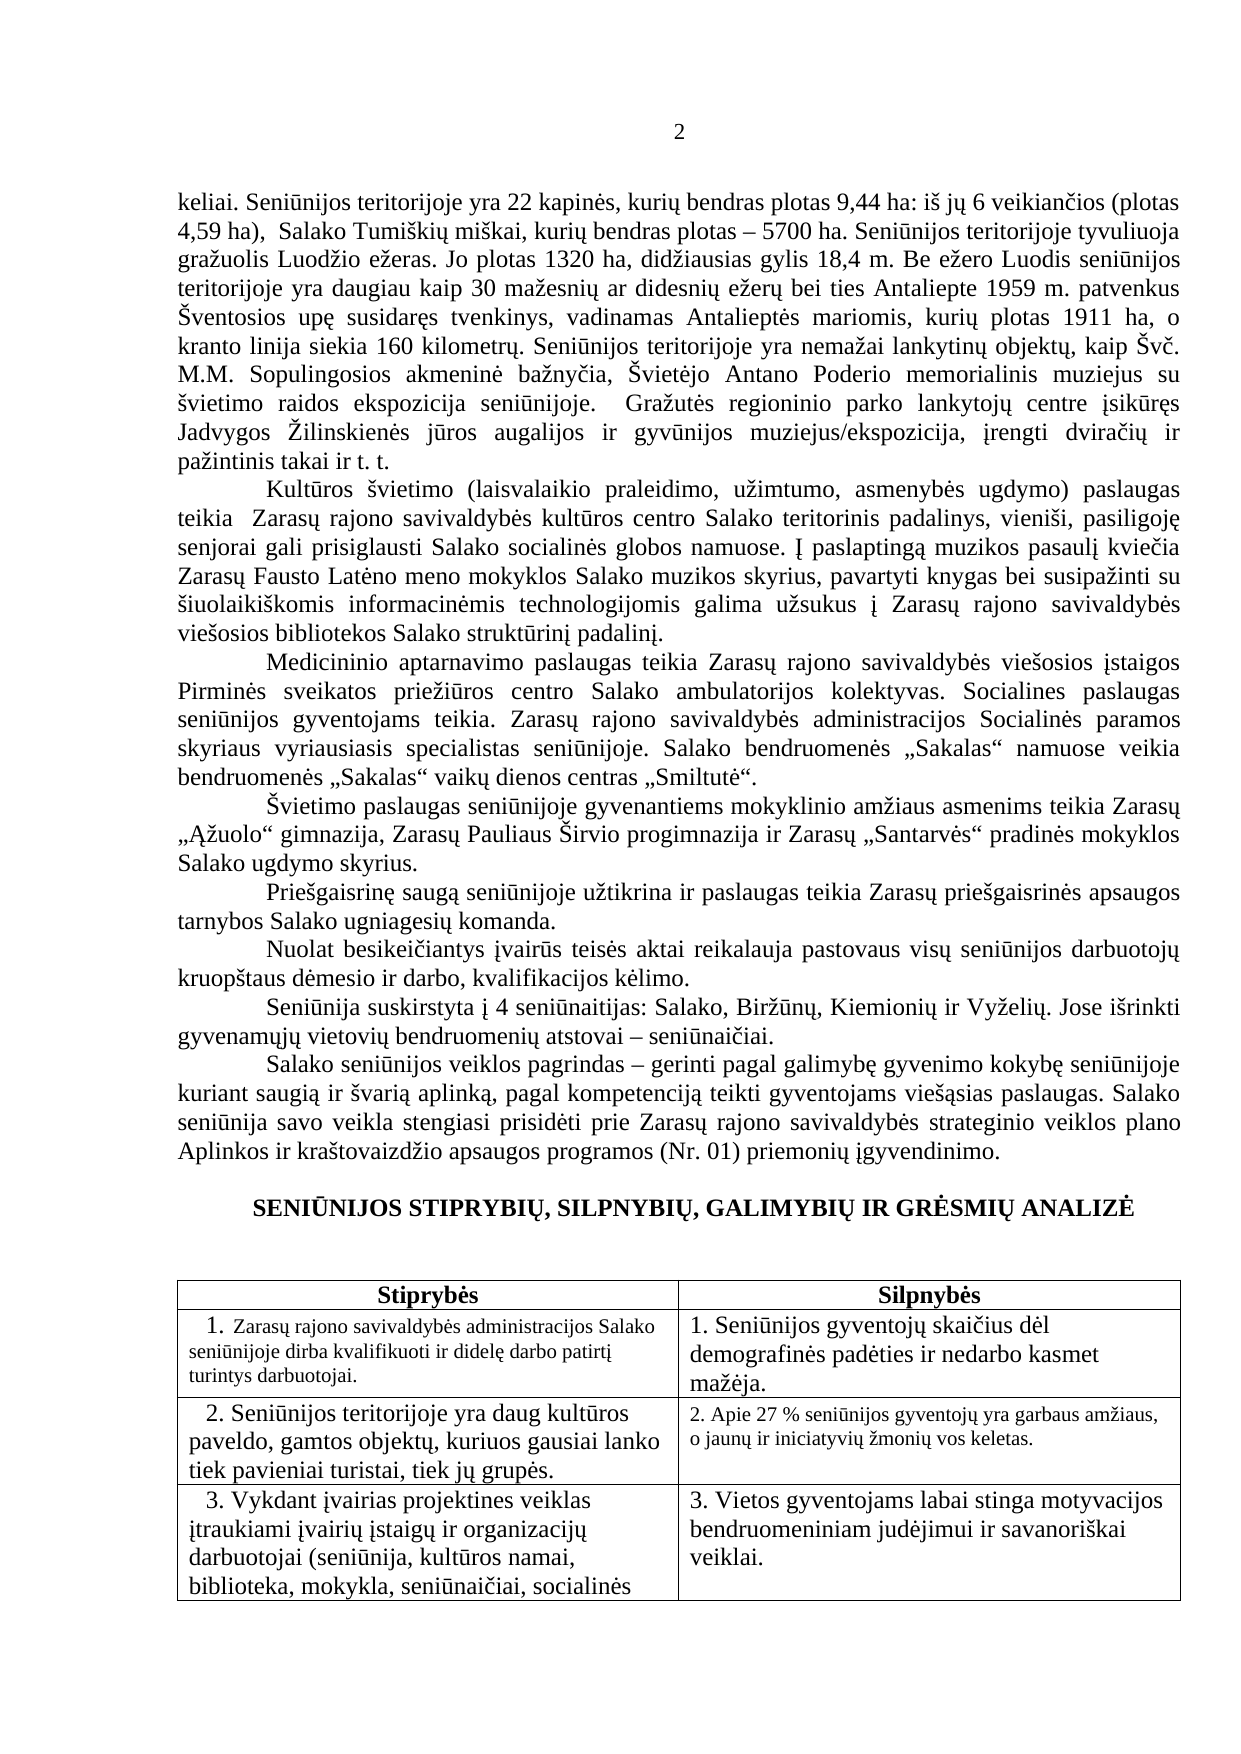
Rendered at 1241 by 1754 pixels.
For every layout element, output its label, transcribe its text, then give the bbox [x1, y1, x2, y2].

table_cell 1. 2. Apie 27 % seniūnijos gyventojų yra garbaus amžiaus, o jaunų ir iniciatyvių žmonių vos keletas. [679, 1398, 1180, 1484]
text Seniūnija suskirstyta į 4 seniūnaitijas: Salako, Biržūnų, Kiemionių ir Vyželių. Jose išrinkti gyvenamųjų vietovių bendruomenių atstovai – seniūnaičiai. [177, 992, 1181, 1049]
text Priešgaisrinę saugą seniūnijoje užtikrina ir paslaugas teikia Zarasų priešgaisrinės apsaugos tarnybos Salako ugniagesių komanda. [177, 877, 1181, 934]
text keliai. Seniūnijos teritorijoje yra 22 kapinės, kurių bendras plotas 9,44 ha: iš jų 6 veikiančios (plotas 4,59 ha), Salako Tumiškių miškai, kurių bendras plotas – 5700 ha. Seniūnijos teritorijoje tyvuliuoja gražuolis Luodžio ežeras. Jo plotas 1320 ha, didžiausias gylis 18,4 m. Be ežero Luodis seniūnijos teritorijoje yra daugiau kaip 30 mažesnių ar didesnių ežerų bei ties Antaliepte 1959 m. patvenkus Šventosios upę susidaręs tvenkinys, vadinamas Antalieptės mariomis, kurių plotas 1911 ha, o kranto linija siekia 160 kilometrų. Seniūnijos teritorijoje yra nemažai lankytinų objektų, kaip Švč. M.M. Sopulingosios akmeninė bažnyčia, Švietėjo Antano Poderio memorialinis muziejus su švietimo raidos ekspozicija seniūnijoje. Gražutės regioninio parko lankytojų centre įsikūręs Jadvygos Žilinskienės jūros augalijos ir gyvūnijos muziejus/ekspozicija, įrengti dviračių ir pažintinis takai ir t. t. [177, 187, 1181, 474]
text Nuolat besikeičiantys įvairūs teisės aktai reikalauja pastovaus visų seniūnijos darbuotojų kruopštaus dėmesio ir darbo, kvalifikacijos kėlimo. [177, 934, 1181, 992]
table_cell 3. Vietos gyventojams labai stinga motyvacijos bendruomeniniam judėjimui ir savanoriškai veiklai. [679, 1485, 1180, 1600]
table_cell 2. Seniūnijos teritorijoje yra daug kultūros paveldo, gamtos objektų, kuriuos gausiai lanko tiek pavieniai turistai, tiek jų grupės. [178, 1398, 678, 1484]
table_header Silpnybės [679, 1281, 1180, 1309]
table_cell 1. Seniūnijos gyventojų skaičius dėl demografinės padėties ir nedarbo kasmet mažėja. [679, 1310, 1180, 1397]
text Medicininio aptarnavimo paslaugas teikia Zarasų rajono savivaldybės viešosios įstaigos Pirminės sveikatos priežiūros centro Salako ambulatorijos kolektyvas. Socialines paslaugas seniūnijos gyventojams teikia. Zarasų rajono savivaldybės administracijos Socialinės paramos skyriaus vyriausiasis specialistas seniūnijoje. Salako bendruomenės „Sakalas“ namuose veikia bendruomenės „Sakalas“ vaikų dienos centras „Smiltutė“. [177, 647, 1181, 791]
table_cell 3. Vykdant įvairias projektines veiklas įtraukiami įvairių įstaigų ir organizacijų darbuotojai (seniūnija, kultūros namai, biblioteka, mokykla, seniūnaičiai, socialinės [178, 1485, 678, 1600]
table_header Stiprybės [178, 1281, 678, 1309]
text Švietimo paslaugas seniūnijoje gyvenantiems mokyklinio amžiaus asmenims teikia Zarasų „Ąžuolo“ gimnazija, Zarasų Pauliaus Širvio progimnazija ir Zarasų „Santarvės“ pradinės mokyklos Salako ugdymo skyrius. [177, 791, 1181, 877]
table_cell 1. Zarasų rajono savivaldybės administracijos Salako seniūnijoje dirba kvalifikuoti ir didelę darbo patirtį turintys darbuotojai. [178, 1310, 678, 1397]
text Kultūros švietimo (laisvalaikio praleidimo, užimtumo, asmenybės ugdymo) paslaugas teikia Zarasų rajono savivaldybės kultūros centro Salako teritorinis padalinys, vieniši, pasiligoję senjorai gali prisiglausti Salako socialinės globos namuose. Į paslaptingą muzikos pasaulį kviečia Zarasų Fausto Latėno meno mokyklos Salako muzikos skyrius, pavartyti knygas bei susipažinti su šiuolaikiškomis informacinėmis technologijomis galima užsukus į Zarasų rajono savivaldybės viešosios bibliotekos Salako struktūrinį padalinį. [177, 474, 1181, 647]
text SENIŪNIJOS STIPRYBIŲ, SILPNYBIŲ, GALIMYBIŲ IR GRĖSMIŲ ANALIZĖ [177, 1193, 1181, 1222]
text Salako seniūnijos veiklos pagrindas – gerinti pagal galimybę gyvenimo kokybę seniūnijoje kuriant saugią ir švarią aplinką, pagal kompetenciją teikti gyventojams viešąsias paslaugas. Salako seniūnija savo veikla stengiasi prisidėti prie Zarasų rajono savivaldybės strateginio veiklos plano Aplinkos ir kraštovaizdžio apsaugos programos (Nr. 01) priemonių įgyvendinimo. [177, 1049, 1181, 1164]
